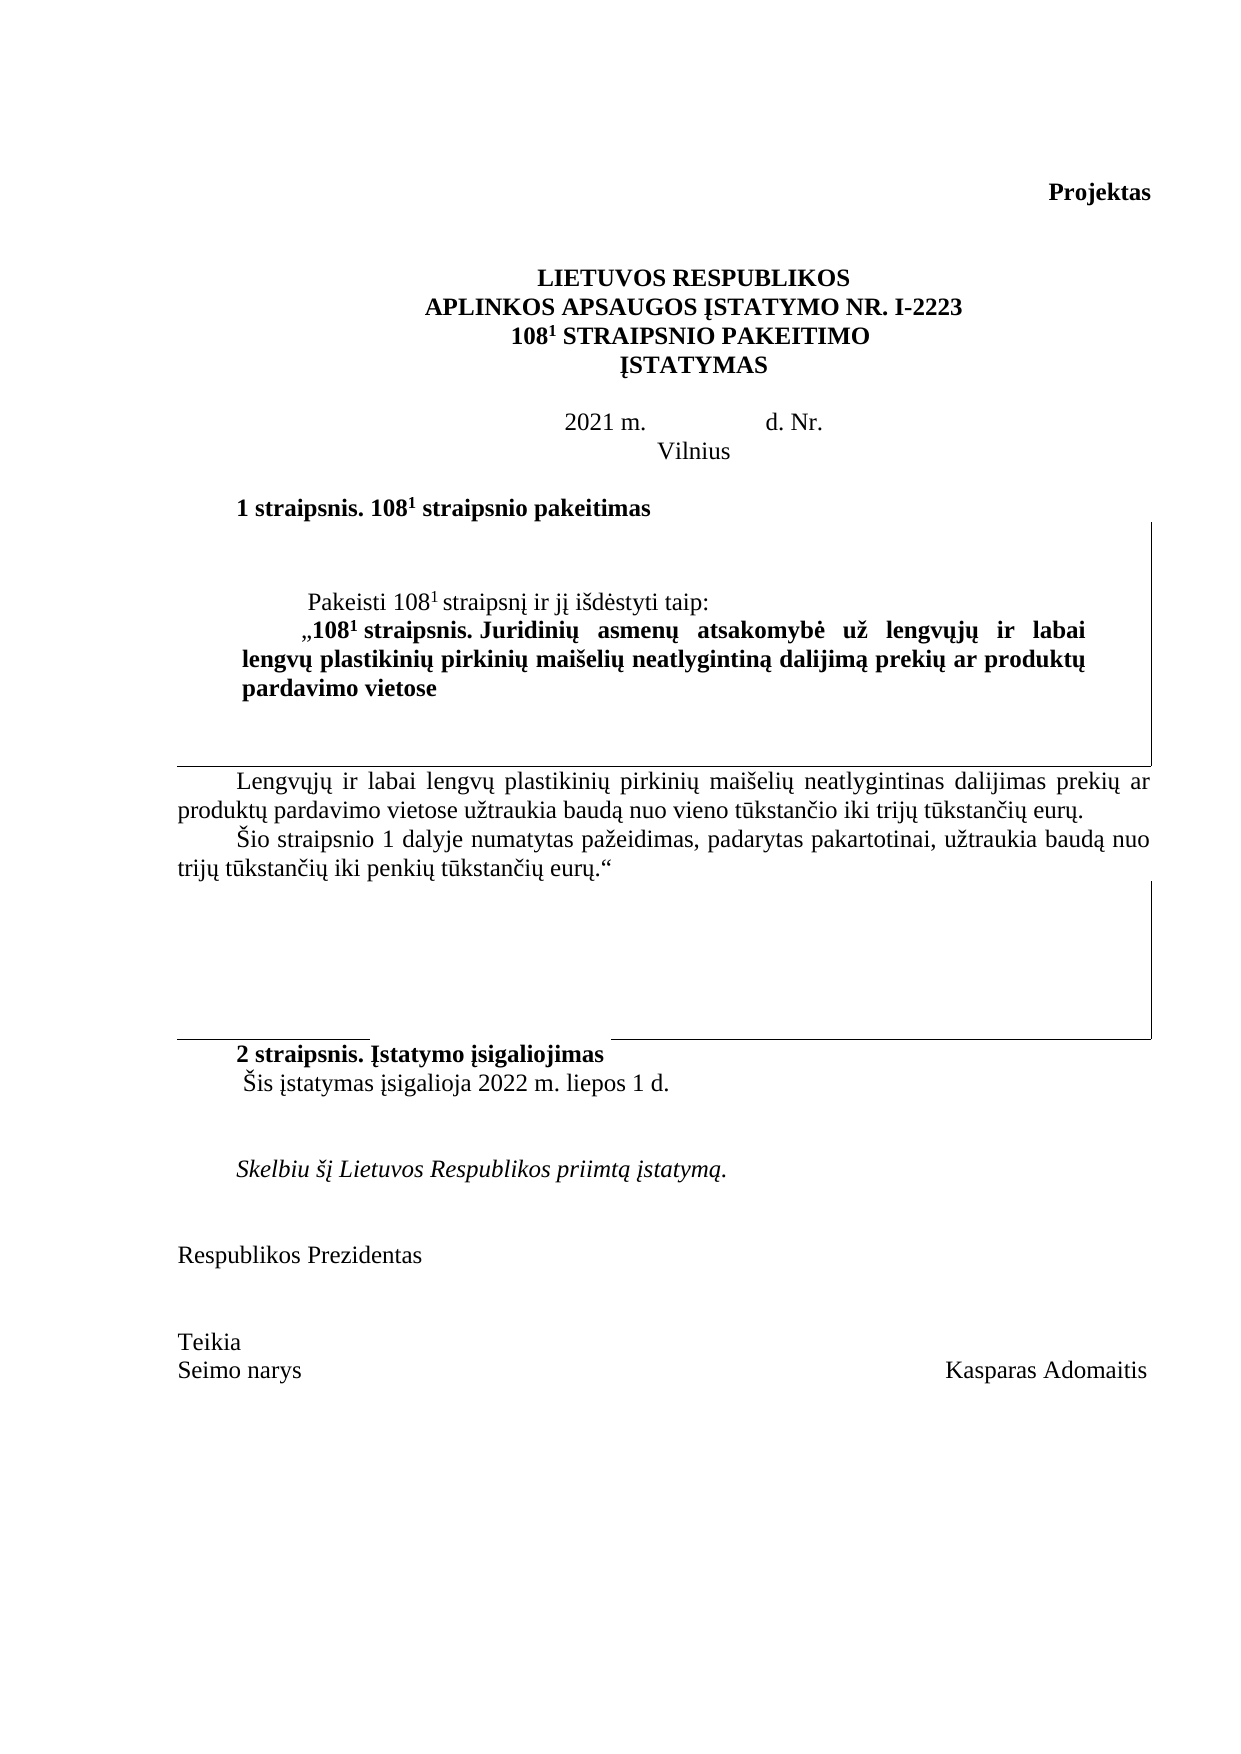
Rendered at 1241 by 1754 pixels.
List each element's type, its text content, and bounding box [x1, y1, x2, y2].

text Pakeisti 1081 straipsnį ir jį išdėstyti taip: [177, 522, 1151, 616]
text LIETUVOS RESPUBLIKOS [177, 263, 1151, 292]
text Seimo narys Kasparas Adomaitis [177, 1356, 1151, 1384]
text 2 straipsnis. Įstatymo įsigaliojimas [177, 1039, 1151, 1068]
text Teikia [177, 1327, 1151, 1356]
text Vilnius [177, 436, 1151, 465]
text Šio straipsnio 1 dalyje numatytas pažeidimas, padarytas pakartotinai, užtraukia baudą nuo trijų tūkstančių iki penkių tūkstančių eurų.“ [177, 824, 1151, 881]
text 2021 m. lapkričio _ d. Nr. [177, 407, 1151, 436]
text Šis įstatymas įsigalioja 2022 m. liepos 1 d. [177, 1068, 1151, 1097]
text Projektas [177, 177, 1151, 206]
text 1081 STRAIPSNIO PAKEITIMO [177, 321, 1151, 350]
text APLINKOS APSAUGOS ĮSTATYMO NR. I-2223 [177, 292, 1151, 321]
text „1081 straipsnis. Juridinių asmenų atsakomybė už lengvųjų ir labai lengvų plastikinių pirkinių maišelių neatlygintiną dalijimą prekių ar produktų pardavimo vietose [177, 616, 1151, 766]
text Respublikos Prezidentas [177, 1241, 1151, 1269]
text Skelbiu šį Lietuvos Respublikos priimtą įstatymą. [177, 1154, 1151, 1183]
text ĮSTATYMAS [177, 350, 1151, 378]
text Lengvųjų ir labai lengvų plastikinių pirkinių maišelių neatlygintinas dalijimas prekių ar produktų pardavimo vietose užtraukia baudą nuo vieno tūkstančio iki trijų tūkstančių eurų. [177, 766, 1151, 824]
text 1 straipsnis. 1081 straipsnio pakeitimas [177, 493, 1151, 522]
